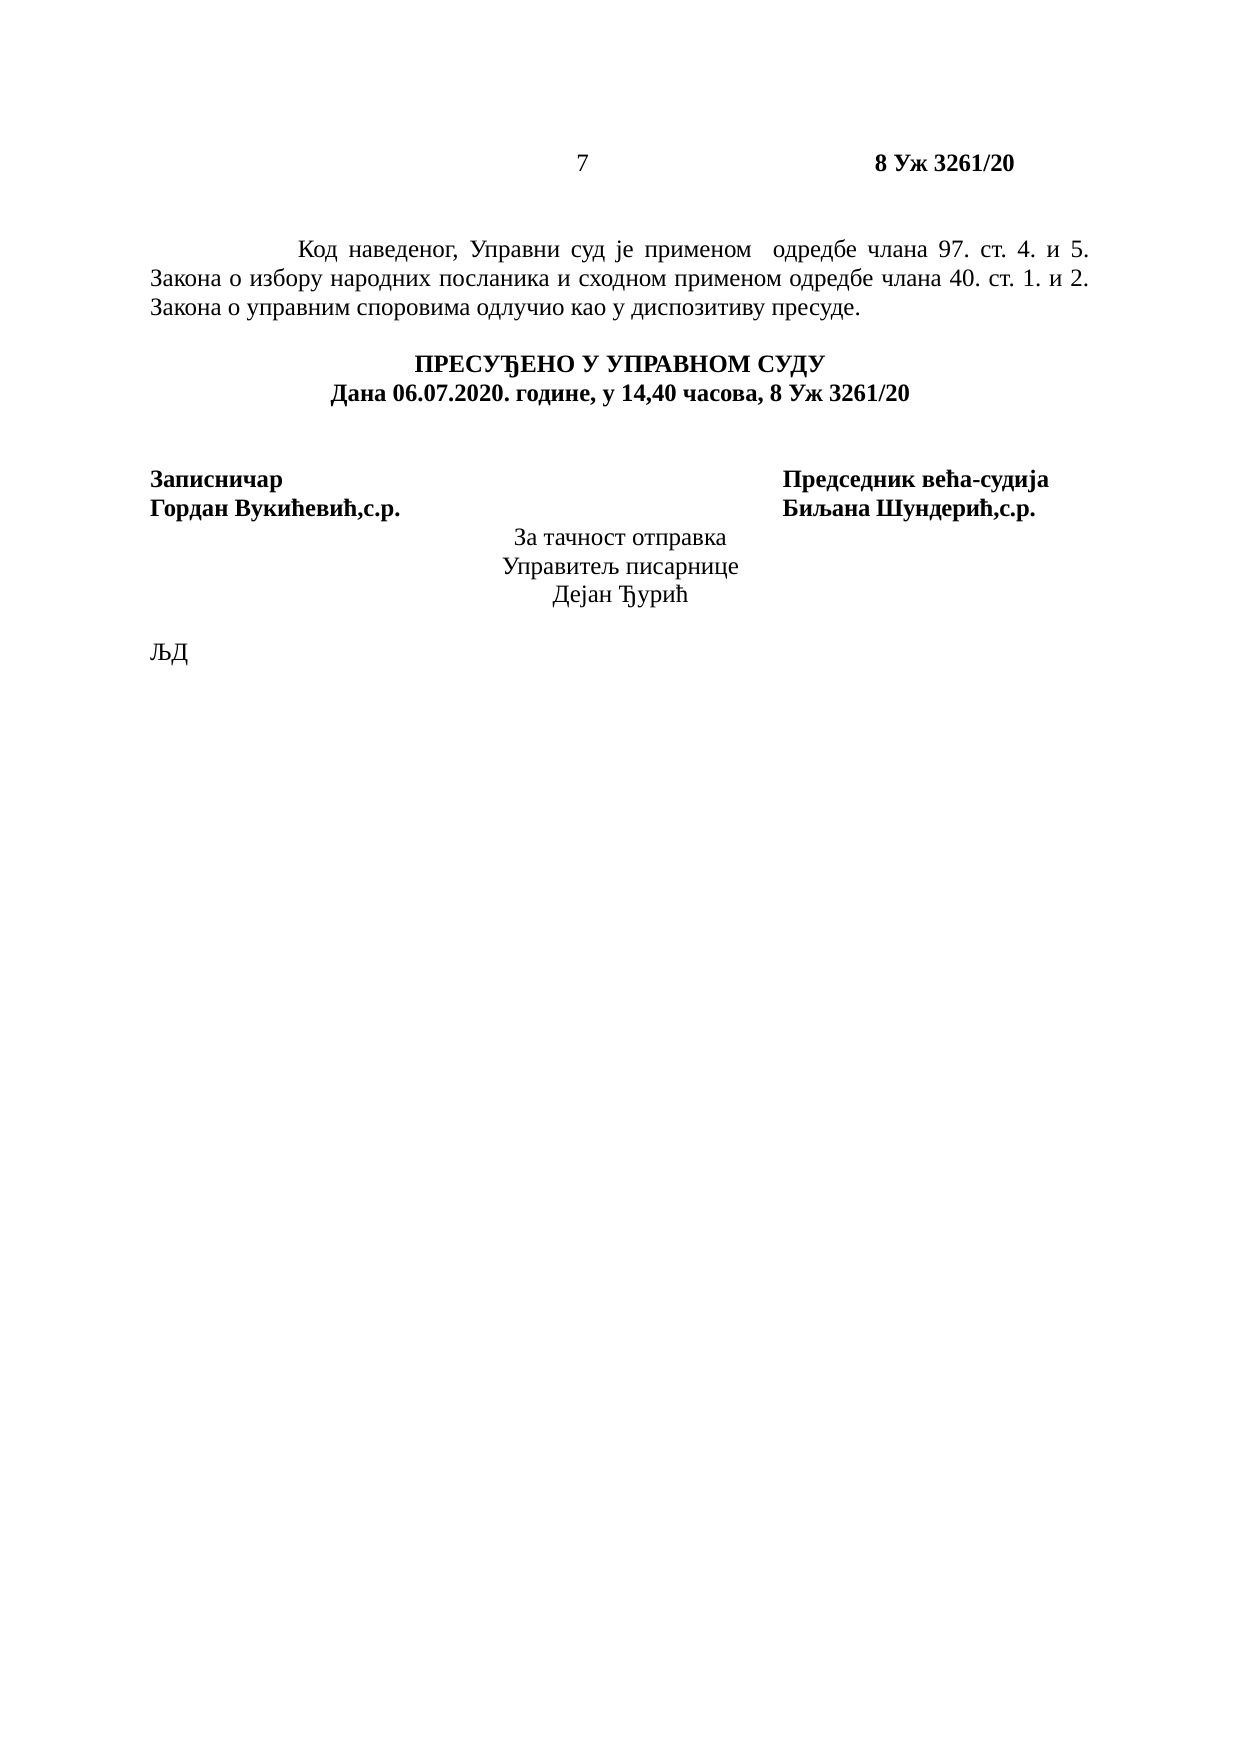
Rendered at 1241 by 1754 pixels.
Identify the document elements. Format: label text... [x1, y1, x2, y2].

text Дејан Ђурић [150, 579, 1090, 608]
text Гордан Вукићевић,с.р. Биљана Шундерић,с.р. [150, 493, 1090, 522]
text Код наведеног, Управни суд је применом одредбе члана 97. ст. 4. и 5. Закона о избору народних посланика и сходном применом одредбе члана 40. ст. 1. и 2. Закона о управним споровима одлучио као у диспозитиву пресуде. [150, 234, 1090, 321]
text Дана 06.07.2020. године, у 14,40 часова, 8 Уж 3261/20 [150, 378, 1090, 407]
text Записничар Председник већа-судија [150, 464, 1090, 493]
text Управитељ писарнице [150, 551, 1090, 579]
text ПРЕСУЂЕНО У УПРАВНОМ СУДУ [150, 349, 1090, 378]
text За тачност отправка [150, 522, 1090, 551]
text ЉД [150, 637, 1090, 666]
